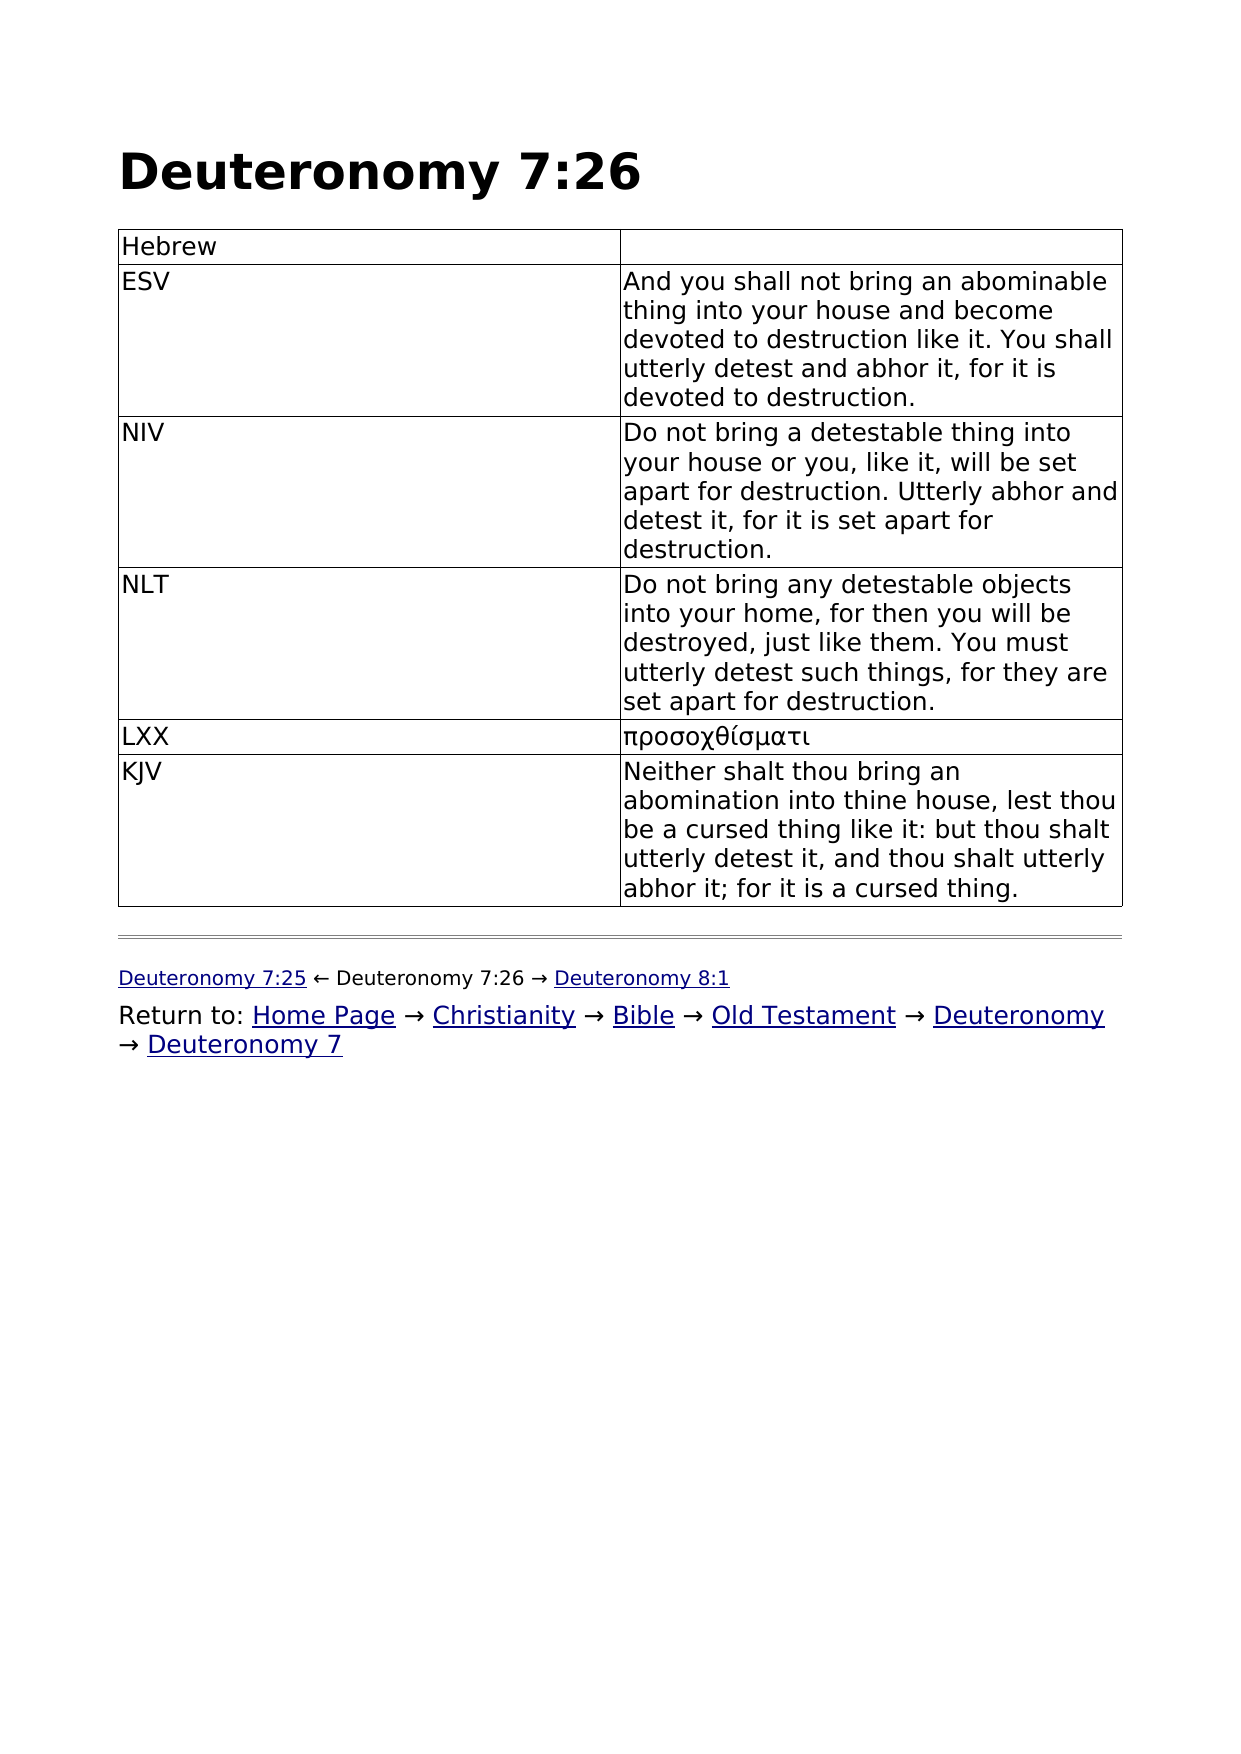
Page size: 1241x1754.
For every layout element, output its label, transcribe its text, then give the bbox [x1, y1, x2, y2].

text Deuteronomy 7:25 ← Deuteronomy 7:26 → Deuteronomy 8:1 [118, 967, 1122, 1001]
table_cell ESV [119, 265, 620, 416]
subtitle Deuteronomy 7:26 [118, 143, 1122, 201]
table_cell LXX [119, 720, 620, 754]
table_cell Do not bring any detestable objects into your home, for then you will be destroyed, just like them. You must utterly detest such things, for they are set apart for destruction. [621, 568, 1122, 719]
table_cell And you shall not bring an abominable thing into your house and become devoted to destruction like it. You shall utterly detest and abhor it, for it is devoted to destruction. [621, 265, 1122, 416]
text Return to: Home Page → Christianity → Bible → Old Testament → Deuteronomy → Deuteronomy 7 [118, 1001, 1122, 1059]
table_cell Do not bring a detestable thing into your house or you, like it, will be set apart for destruction. Utterly abhor and detest it, for it is set apart for destruction. [621, 417, 1122, 567]
table_header [621, 230, 1122, 264]
table_cell NLT [119, 568, 620, 719]
table_header Hebrew [119, 230, 620, 264]
table_cell NIV [119, 417, 620, 567]
table_cell KJV [119, 755, 620, 906]
table_cell προσοχθίσματι [621, 720, 1122, 754]
table_cell Neither shalt thou bring an abomination into thine house, lest thou be a cursed thing like it: but thou shalt utterly detest it, and thou shalt utterly abhor it; for it is a cursed thing. [621, 755, 1122, 906]
